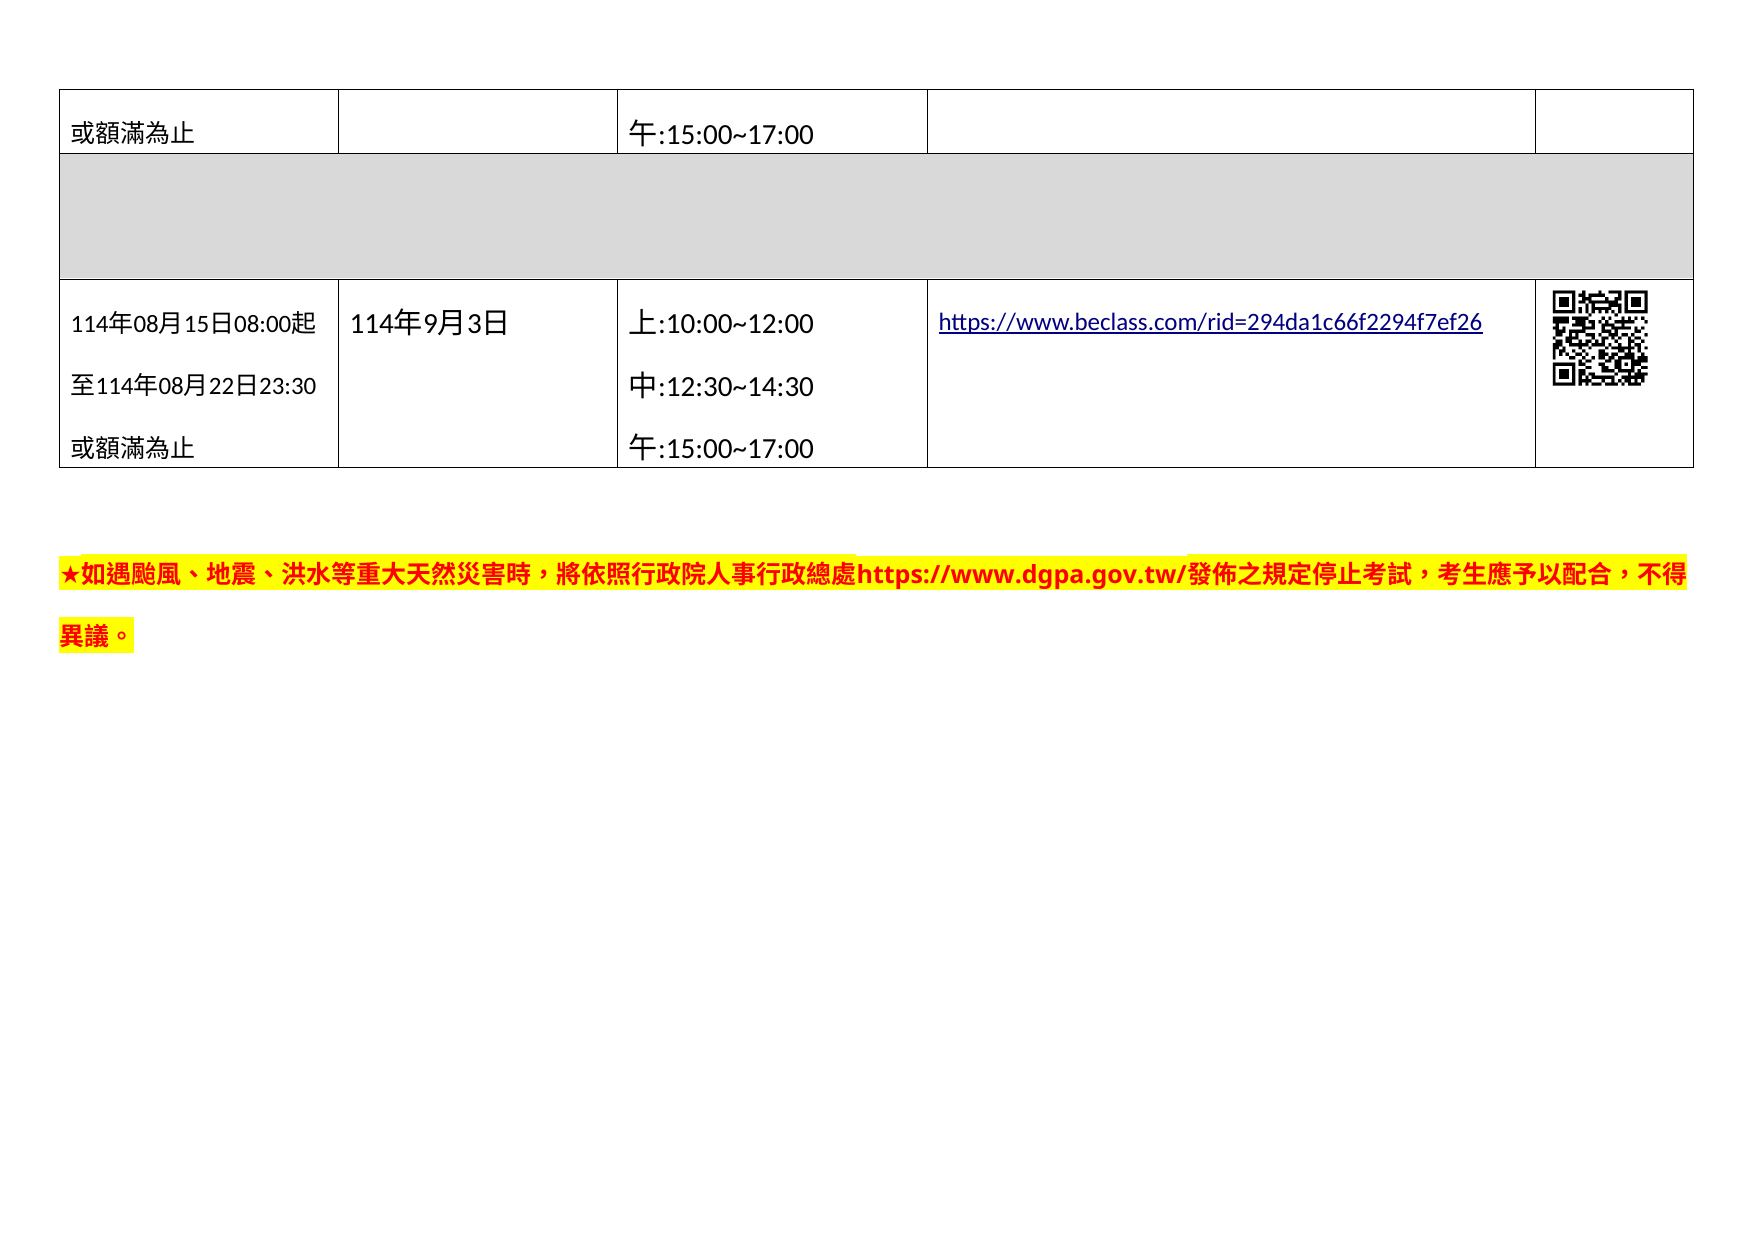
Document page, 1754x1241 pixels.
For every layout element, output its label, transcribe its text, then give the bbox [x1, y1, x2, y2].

table_cell [339, 90, 617, 152]
table_cell https://www.beclass.com/rid=294da1c66f2294f7ef26 [928, 280, 1535, 467]
table_cell 或額滿為止 [60, 90, 338, 152]
table_cell [1536, 280, 1693, 467]
table_cell [928, 90, 1535, 152]
table_cell 上:10:00~12:00 中:12:30~14:30 午:15:00~17:00 [618, 280, 927, 467]
table_cell [1536, 90, 1693, 152]
table_cell [60, 154, 1693, 278]
table_cell 114年9月3日 [339, 280, 617, 467]
text ★如遇颱風、地震、洪水等重大天然災害時，將依照行政院人事行政總處https://www.dgpa.gov.tw/發佈之規定停止考試，考生應予以配合，不得異議。 [59, 531, 1695, 656]
table_cell 午:15:00~17:00 [618, 90, 927, 152]
table_cell 114年08月15日08:00起 至114年08月22日23:30或額滿為止 [60, 280, 338, 467]
